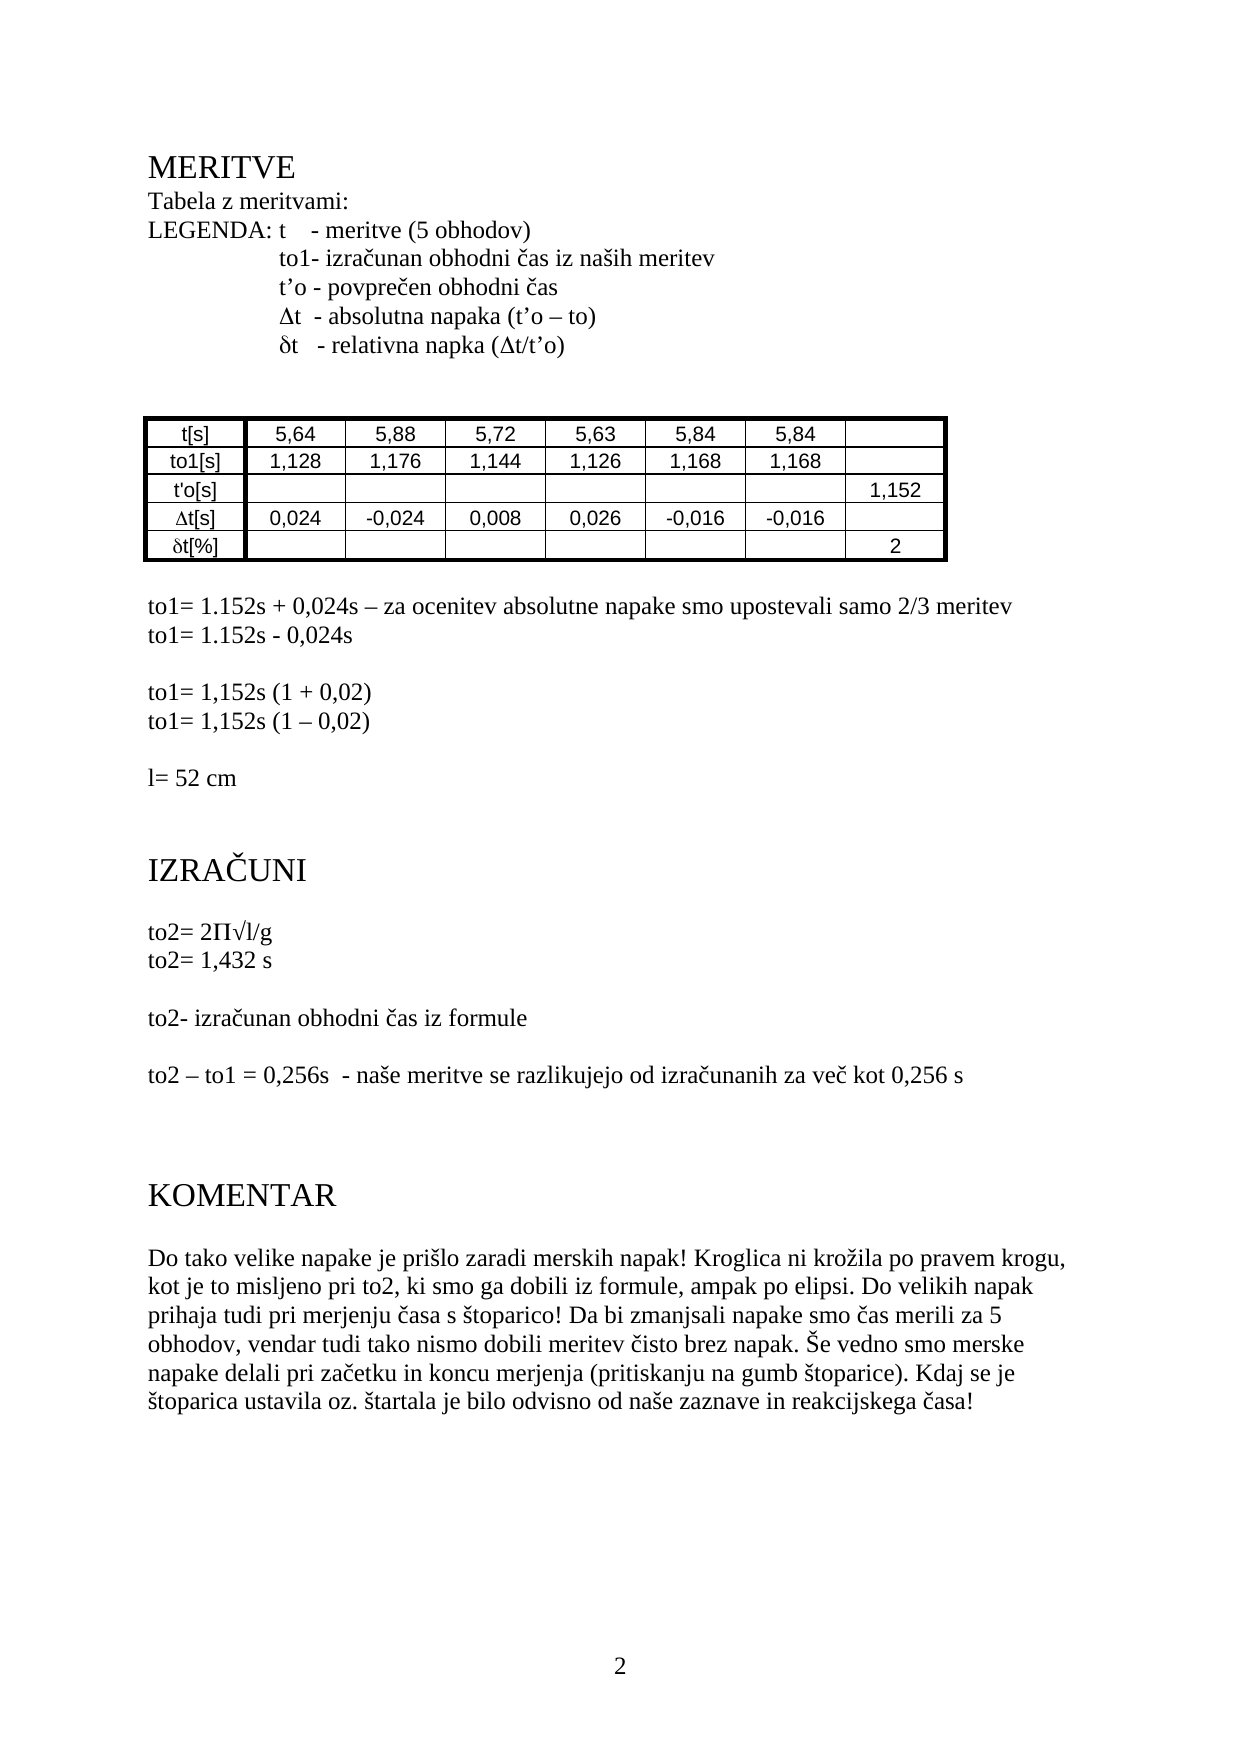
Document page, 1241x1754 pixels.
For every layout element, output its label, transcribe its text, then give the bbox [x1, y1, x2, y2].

table_header 5,63 [546, 421, 645, 446]
title LEGENDA: t - meritve (5 obhodov) [148, 215, 1093, 243]
table_cell [446, 475, 545, 501]
table_cell [546, 531, 645, 558]
text to2 – to1 = 0,256s - naše meritve se razlikujejo od izračunanih za več kot 0,256 s [148, 1061, 1093, 1089]
title MERITVE [148, 148, 1093, 186]
title Tabela z meritvami: [148, 186, 1093, 215]
table_cell 1,128 [248, 448, 345, 473]
table_cell 1,126 [546, 448, 645, 473]
table_cell [446, 531, 545, 558]
text to2= 1,432 s [148, 946, 1093, 974]
table_cell to1[s] [148, 448, 243, 473]
table_cell [846, 448, 943, 473]
table_cell 1,168 [746, 448, 845, 473]
subtitle KOMENTAR [148, 1176, 1093, 1214]
table_cell [746, 531, 845, 558]
table_cell -0,016 [646, 503, 745, 529]
table_cell t[%] [148, 531, 243, 558]
title t’o - povprečen obhodni čas [148, 272, 1093, 301]
text to1= 1,152s (1 – 0,02) [148, 706, 1093, 735]
text to1= 1.152s + 0,024s – za ocenitev absolutne napake smo upostevali samo 2/3 meritev [148, 591, 1093, 620]
table_cell [746, 475, 845, 501]
table_header [846, 421, 943, 446]
table_cell 1,168 [646, 448, 745, 473]
table_cell [346, 475, 445, 501]
table_cell -0,024 [346, 503, 445, 529]
table_cell 2 [846, 531, 943, 558]
table_header 5,88 [346, 421, 445, 446]
text to2= 2√l/g [148, 917, 1093, 946]
text to1= 1,152s (1 + 0,02) [148, 677, 1093, 706]
text t - absolutna napaka (t’o – to) [148, 301, 1093, 330]
table_cell -0,016 [746, 503, 845, 529]
table_cell [646, 531, 745, 558]
text to2- izračunan obhodni čas iz formule [148, 1003, 1093, 1032]
table_header 5,64 [248, 421, 345, 446]
table_cell t'o[s] [148, 475, 243, 501]
table_cell [346, 531, 445, 558]
text Do tako velike napake je prišlo zaradi merskih napak! Kroglica ni krožila po pravem krogu, kot je to misljeno pri to2, ki smo ga dobili iz formule, ampak po elipsi. Do velikih napak prihaja tudi pri merjenju časa s štoparico! Da bi zmanjsali napake smo čas merili za 5 obhodov, vendar tudi tako nismo dobili meritev čisto brez napak. Še vedno smo merske napake delali pri začetku in koncu merjenja (pritiskanju na gumb štoparice). Kdaj se je štoparica ustavila oz. štartala je bilo odvisno od naše zaznave in reakcijskega časa! [148, 1243, 1093, 1415]
title to1- izračunan obhodni čas iz naših meritev [148, 243, 1093, 272]
table_header 5,84 [646, 421, 745, 446]
table_cell [248, 531, 345, 558]
table_cell 1,176 [346, 448, 445, 473]
table_cell [846, 503, 943, 529]
subtitle IZRAČUNI [148, 850, 1093, 888]
table_cell [248, 475, 345, 501]
table_cell 1,144 [446, 448, 545, 473]
text to1= 1.152s - 0,024s [148, 620, 1093, 648]
table_cell 1,152 [846, 475, 943, 501]
table_cell 0,026 [546, 503, 645, 529]
table_header 5,72 [446, 421, 545, 446]
text t - relativna napka (t/t’o) [148, 330, 1093, 358]
table_cell [646, 475, 745, 501]
table_cell t[s] [148, 503, 243, 529]
table_cell 0,024 [248, 503, 345, 529]
table_header 5,84 [746, 421, 845, 446]
table_header t[s] [148, 421, 243, 446]
table_cell 0,008 [446, 503, 545, 529]
table_cell [546, 475, 645, 501]
text l= 52 cm [148, 763, 1093, 792]
